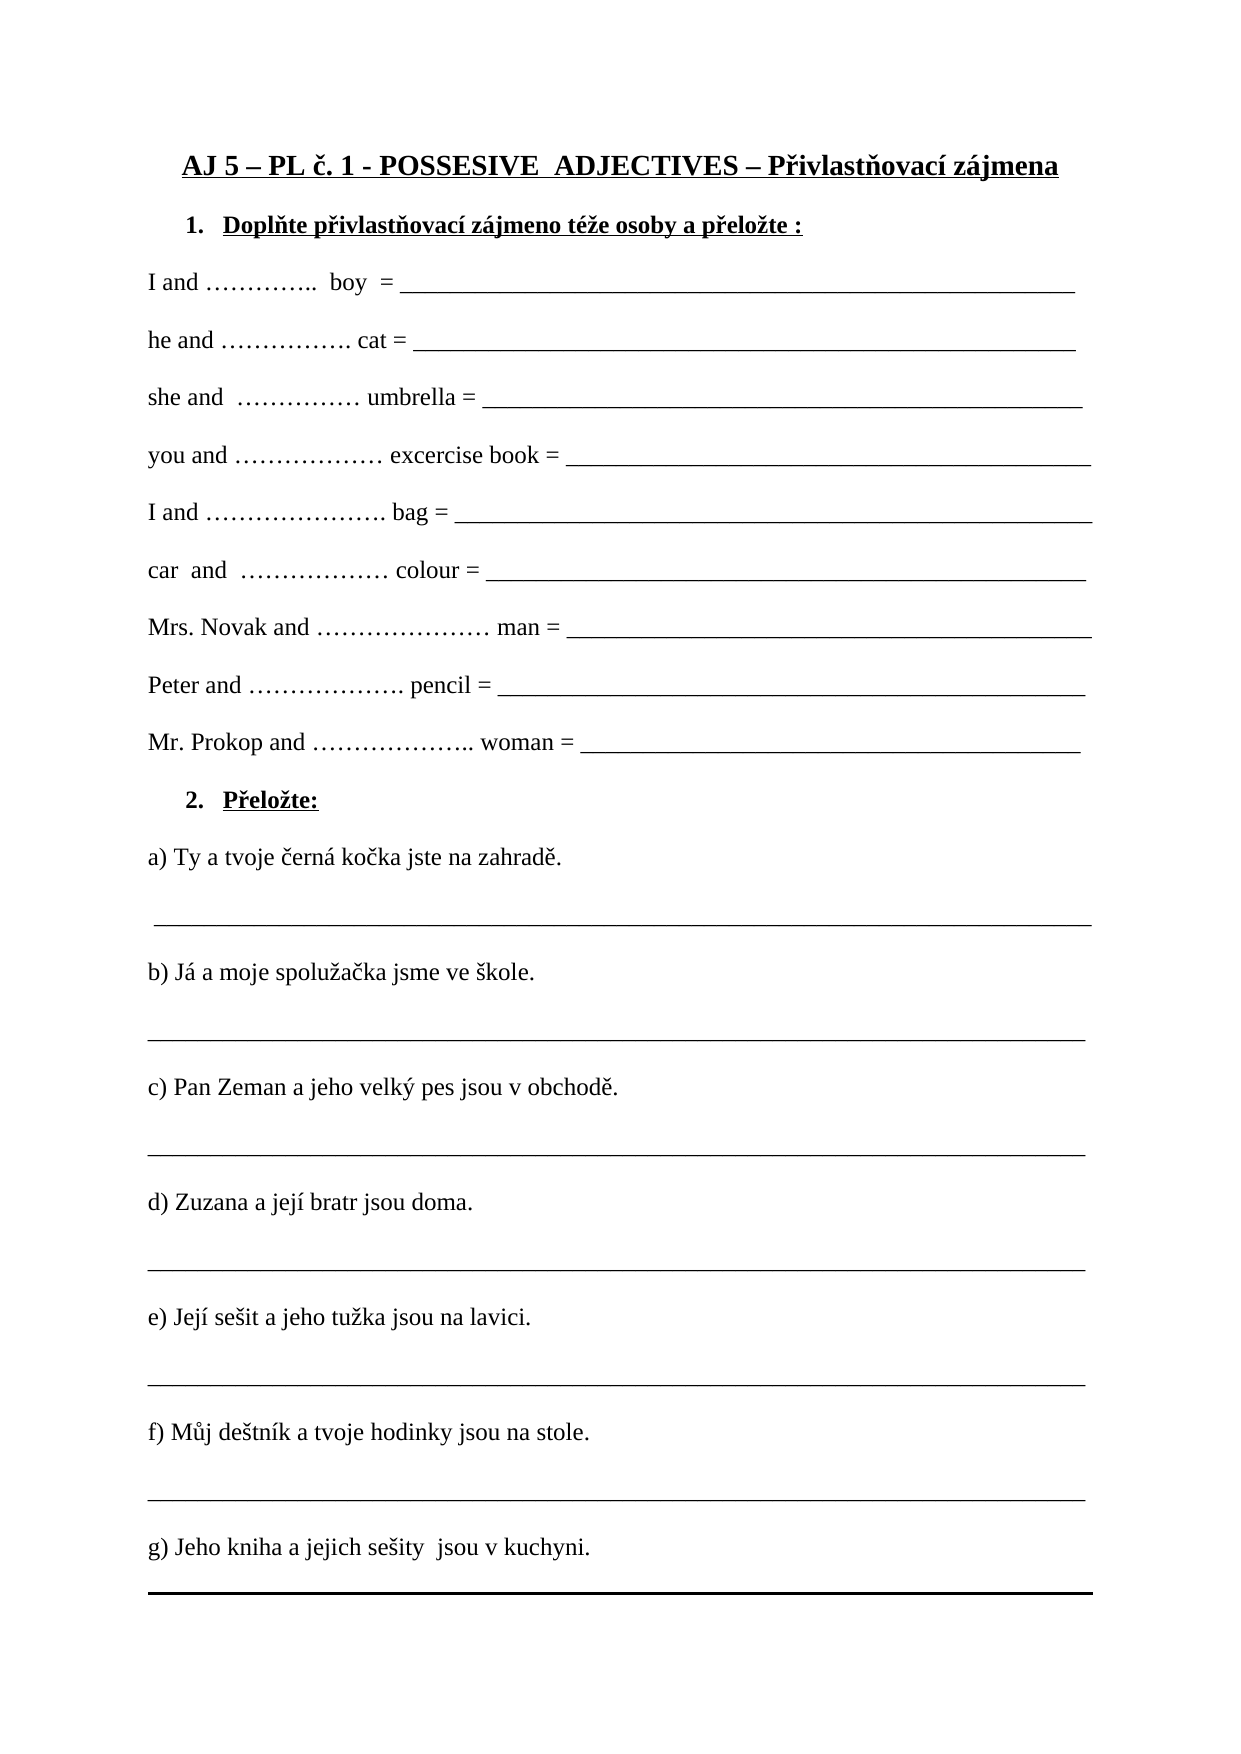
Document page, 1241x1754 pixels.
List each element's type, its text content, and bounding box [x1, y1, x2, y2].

text a) Ty a tvoje černá kočka jste na zahradě. [148, 842, 1093, 871]
text ___________________________________________________________________________ [148, 1015, 1093, 1044]
text she and …………… umbrella = ________________________________________________ [148, 382, 1093, 411]
list Doplňte přivlastňovací zájmeno téže osoby a přeložte : [185, 210, 1093, 239]
text ___________________________________________________________________________ [148, 900, 1093, 929]
text car and ……………… colour = ________________________________________________ [148, 555, 1093, 584]
text Mr. Prokop and ……………….. woman = ________________________________________ [148, 727, 1093, 756]
text Peter and ………………. pencil = _______________________________________________ [148, 670, 1093, 699]
text b) Já a moje spolužačka jsme ve škole. [148, 957, 1093, 986]
text I and ………….. boy = ______________________________________________________ [148, 267, 1093, 296]
text ___________________________________________________________________________ [148, 1130, 1093, 1159]
text g) Jeho kniha a jejich sešity jsou v kuchyni. [148, 1532, 1093, 1561]
text ___________________________________________________________________________ [148, 1475, 1093, 1504]
text f) Můj deštník a tvoje hodinky jsou na stole. [148, 1417, 1093, 1446]
text AJ 5 – PL č. 1 - POSSESIVE ADJECTIVES – Přivlastňovací zájmena [148, 148, 1093, 181]
text ___________________________________________________________________________ [148, 1245, 1093, 1274]
text c) Pan Zeman a jeho velký pes jsou v obchodě. [148, 1072, 1093, 1101]
list Přeložte: [185, 785, 1093, 814]
text e) Její sešit a jeho tužka jsou na lavici. [148, 1302, 1093, 1331]
text Mrs. Novak and ………………… man = __________________________________________ [148, 612, 1093, 641]
text ___________________________________________________________________________ [148, 1360, 1093, 1389]
text he and ……………. cat = _____________________________________________________ [148, 325, 1093, 354]
text I and …………………. bag = ___________________________________________________ [148, 497, 1093, 526]
text d) Zuzana a její bratr jsou doma. [148, 1187, 1093, 1216]
text you and ……………… excercise book = __________________________________________ [148, 440, 1093, 469]
